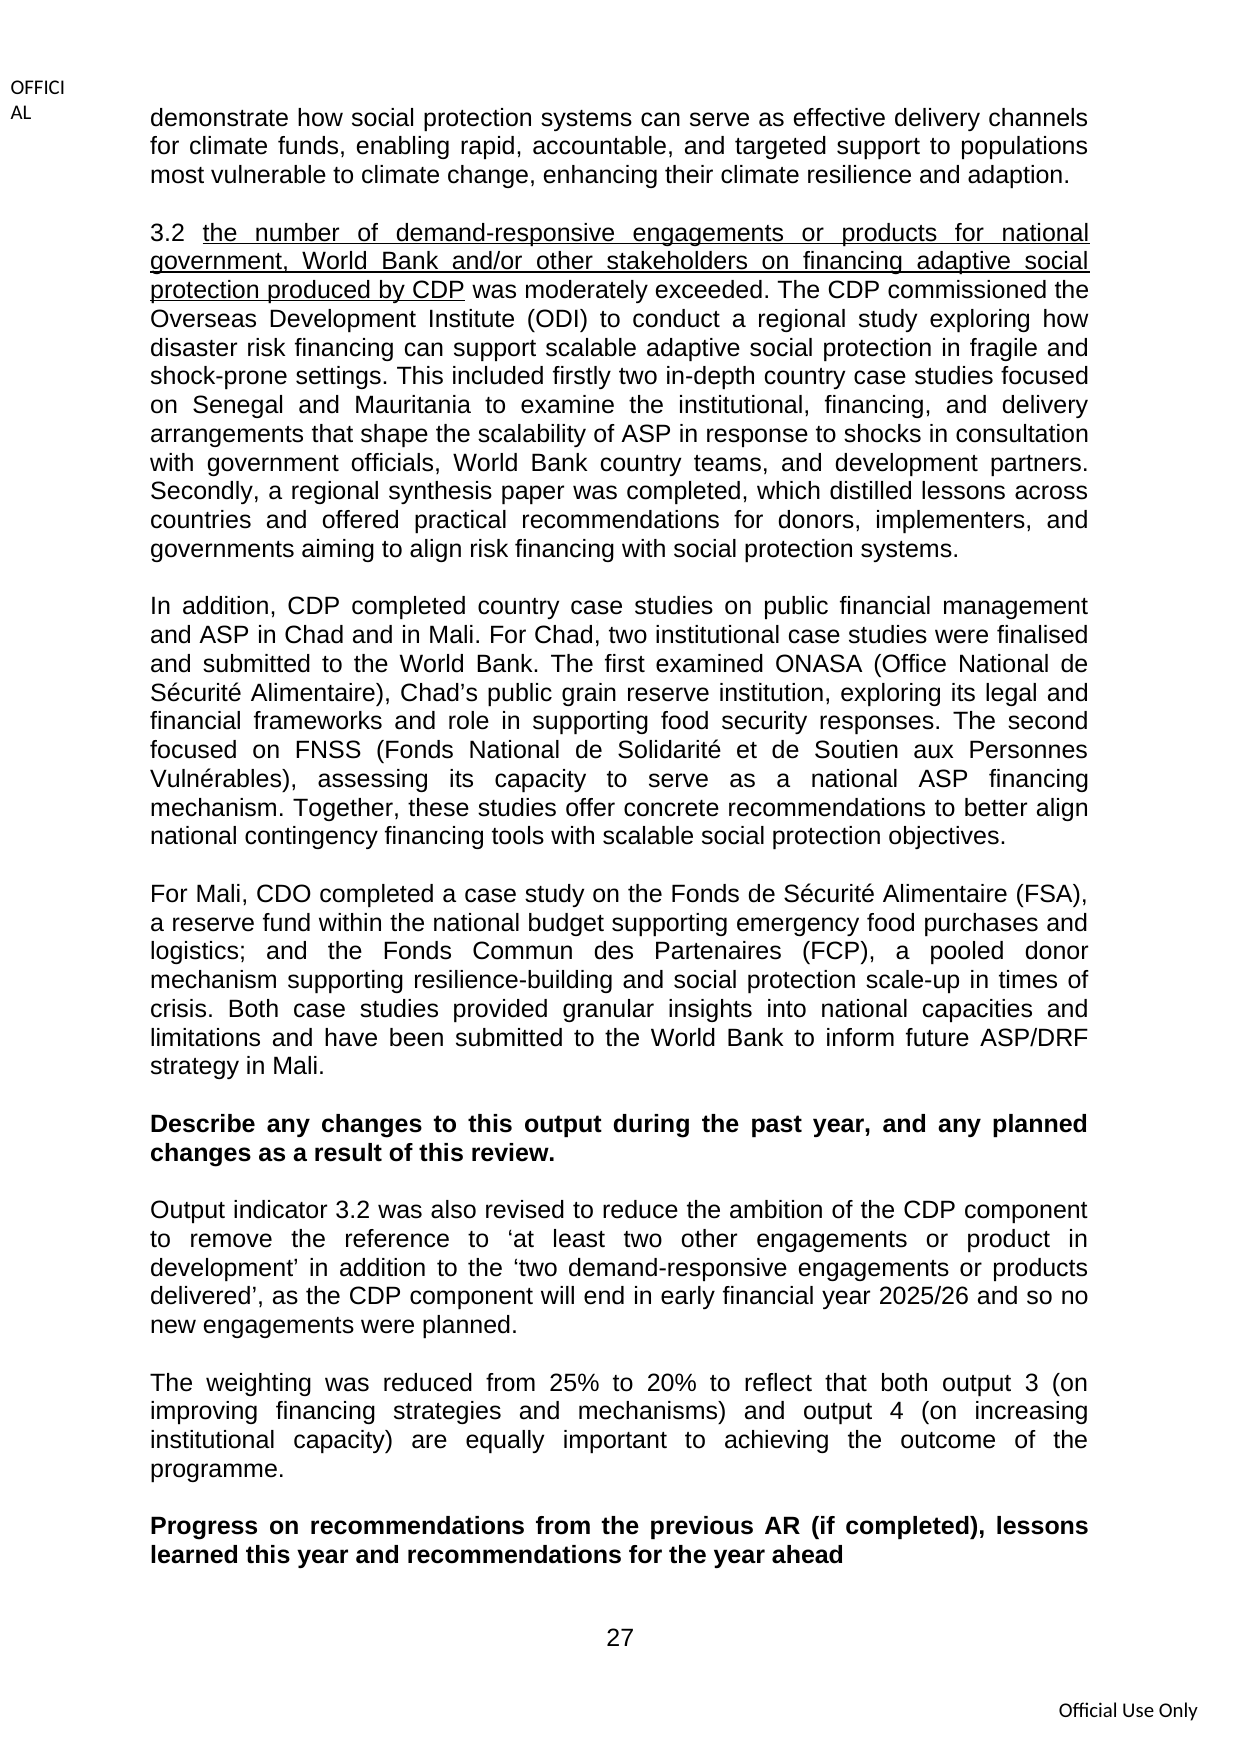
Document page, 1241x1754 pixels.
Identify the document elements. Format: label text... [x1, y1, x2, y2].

text Describe any changes to this output during the past year, and any planned changes as a result of this review. [150, 1109, 1090, 1166]
text 3.2 the number of demand-responsive engagements or products for national government, World Bank and/or other stakeholders on financing adaptive social [150, 217, 1090, 271]
text For Mali, CDO completed a case study on the Fonds de Sécurité Alimentaire (FSA), a reserve fund within the national budget supporting emergency food purchases and logistics; and the Fonds Commun des Partenaires (FCP), a pooled donor mechanism supporting resilience-building and social protection scale-up in times of crisis. Both case studies provided granular insights into national capacities and limitations and have been submitted to the World Bank to inform future ASP/DRF strategy in Mali. [150, 879, 1090, 1080]
text Progress on recommendations from the previous AR (if completed), lessons learned this year and recommendations for the year ahead [150, 1511, 1090, 1569]
text demonstrate how social protection systems can serve as effective delivery channels for climate funds, enabling rapid, accountable, and targeted support to populations most vulnerable to climate change, enhancing their climate resilience and adaption. [150, 102, 1090, 189]
text protection produced by CDP was moderately exceeded. The CDP commissioned the Overseas Development Institute (ODI) to conduct a regional study exploring how disaster risk financing can support scalable adaptive social protection in fragile and shock-prone settings. This included firstly two in-depth country case studies focused on Senegal and Mauritania to examine the institutional, financing, and delivery arrangements that shape the scalability of ASP in response to shocks in consultation with government officials, World Bank country teams, and development partners. Secondly, a regional synthesis paper was completed, which distilled lessons across countries and offered practical recommendations for donors, implementers, and governments aiming to align risk financing with social protection systems. [150, 273, 1090, 562]
text In addition, CDP completed country case studies on public financial management and ASP in Chad and in Mali. For Chad, two institutional case studies were finalised and submitted to the World Bank. The first examined ONASA (Office National de Sécurité Alimentaire), Chad’s public grain reserve institution, exploring its legal and financial frameworks and role in supporting food security responses. The second focused on FNSS (Fonds National de Solidarité et de Soutien aux Personnes Vulnérables), assessing its capacity to serve as a national ASP financing mechanism. Together, these studies offer concrete recommendations to better align national contingency financing tools with scalable social protection objectives. [150, 591, 1090, 850]
text Output indicator 3.2 was also revised to reduce the ambition of the CDP component to remove the reference to ‘at least two other engagements or product in development’ in addition to the ‘two demand-responsive engagements or products delivered’, as the CDP component will end in early financial year 2025/26 and so no new engagements were planned. [150, 1195, 1090, 1339]
text The weighting was reduced from 25% to 20% to reflect that both output 3 (on improving financing strategies and mechanisms) and output 4 (on increasing institutional capacity) are equally important to achieving the outcome of the programme. [150, 1367, 1090, 1482]
